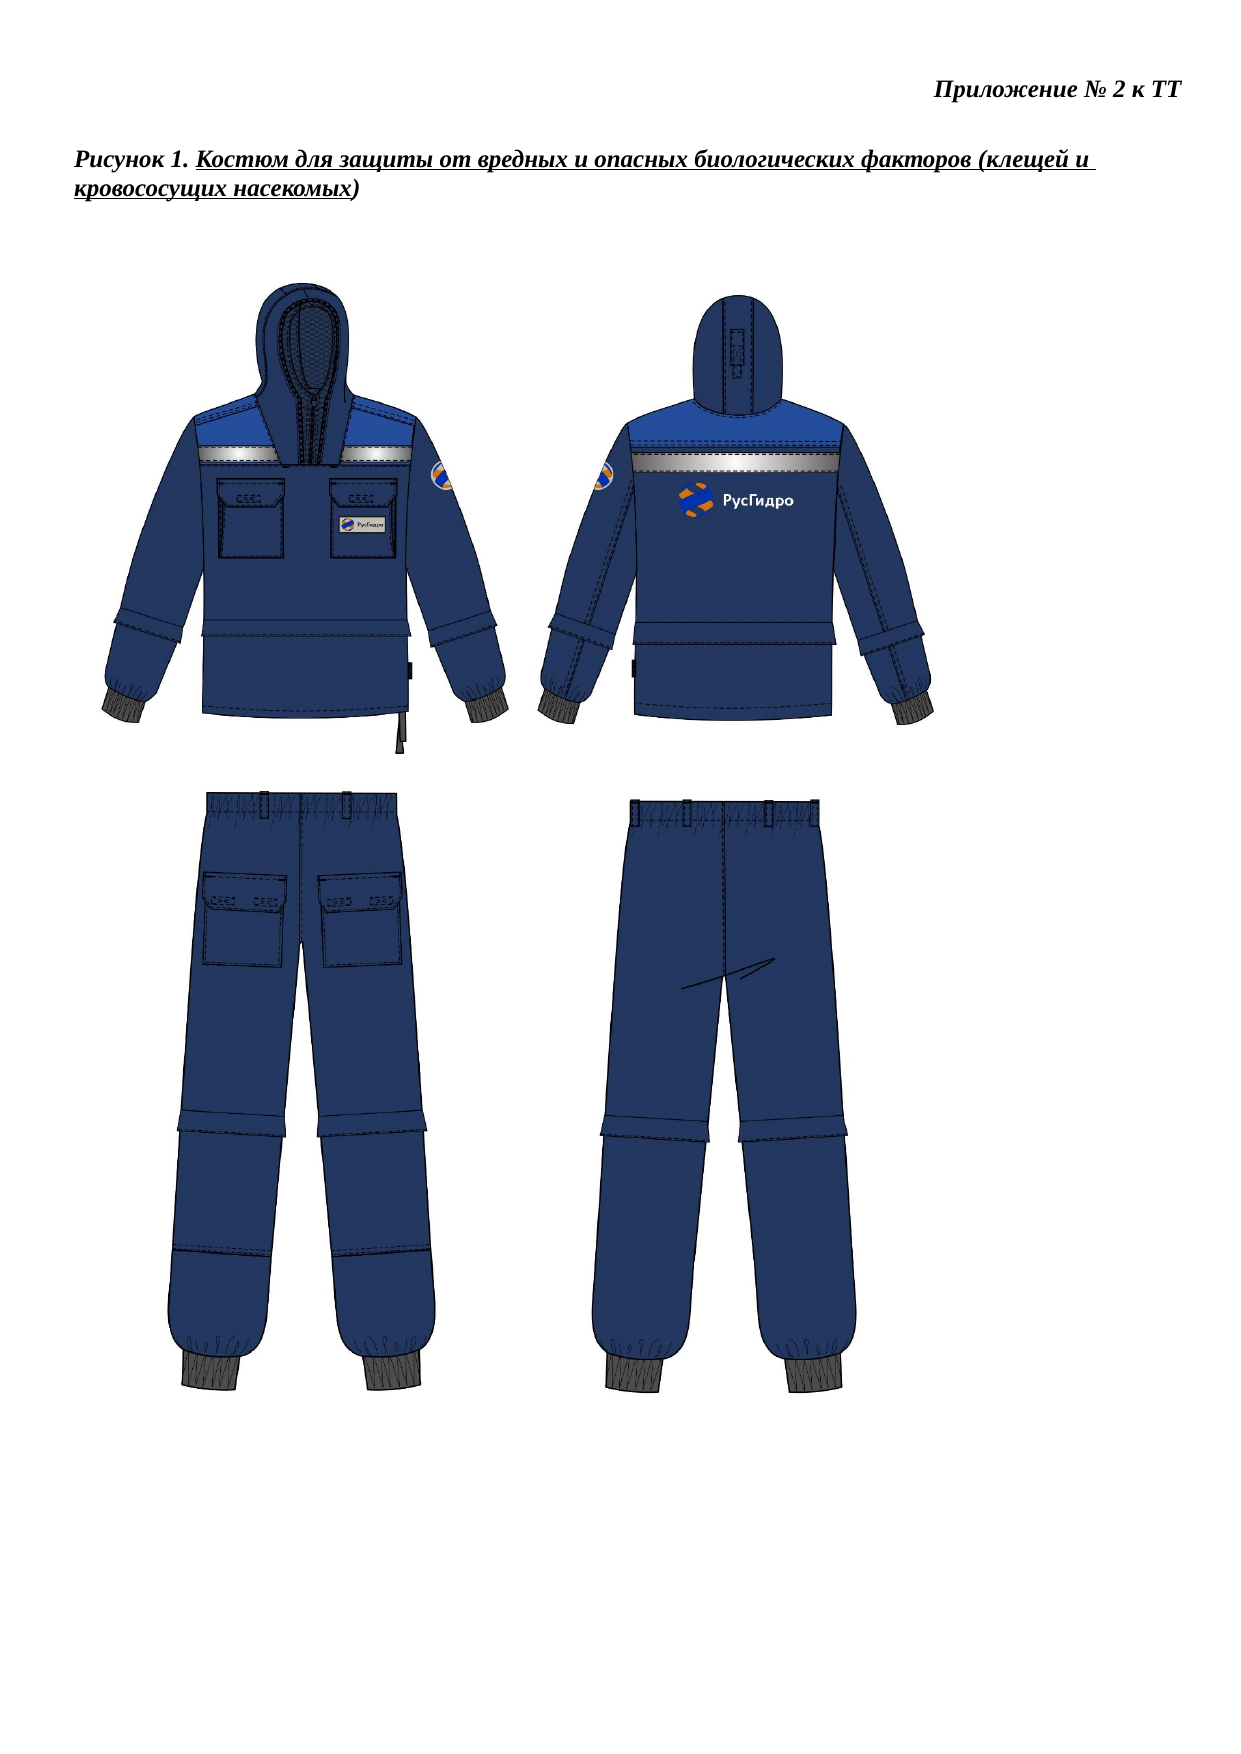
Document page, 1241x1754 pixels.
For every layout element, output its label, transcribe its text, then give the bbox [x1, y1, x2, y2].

text Приложение № 2 к ТТ [74, 74, 1181, 103]
picture [73, 255, 957, 1429]
text Рисунок 1. Костюм для защиты от вредных и опасных биологических факторов (клещей и кровососущих насекомых) [74, 144, 1181, 201]
